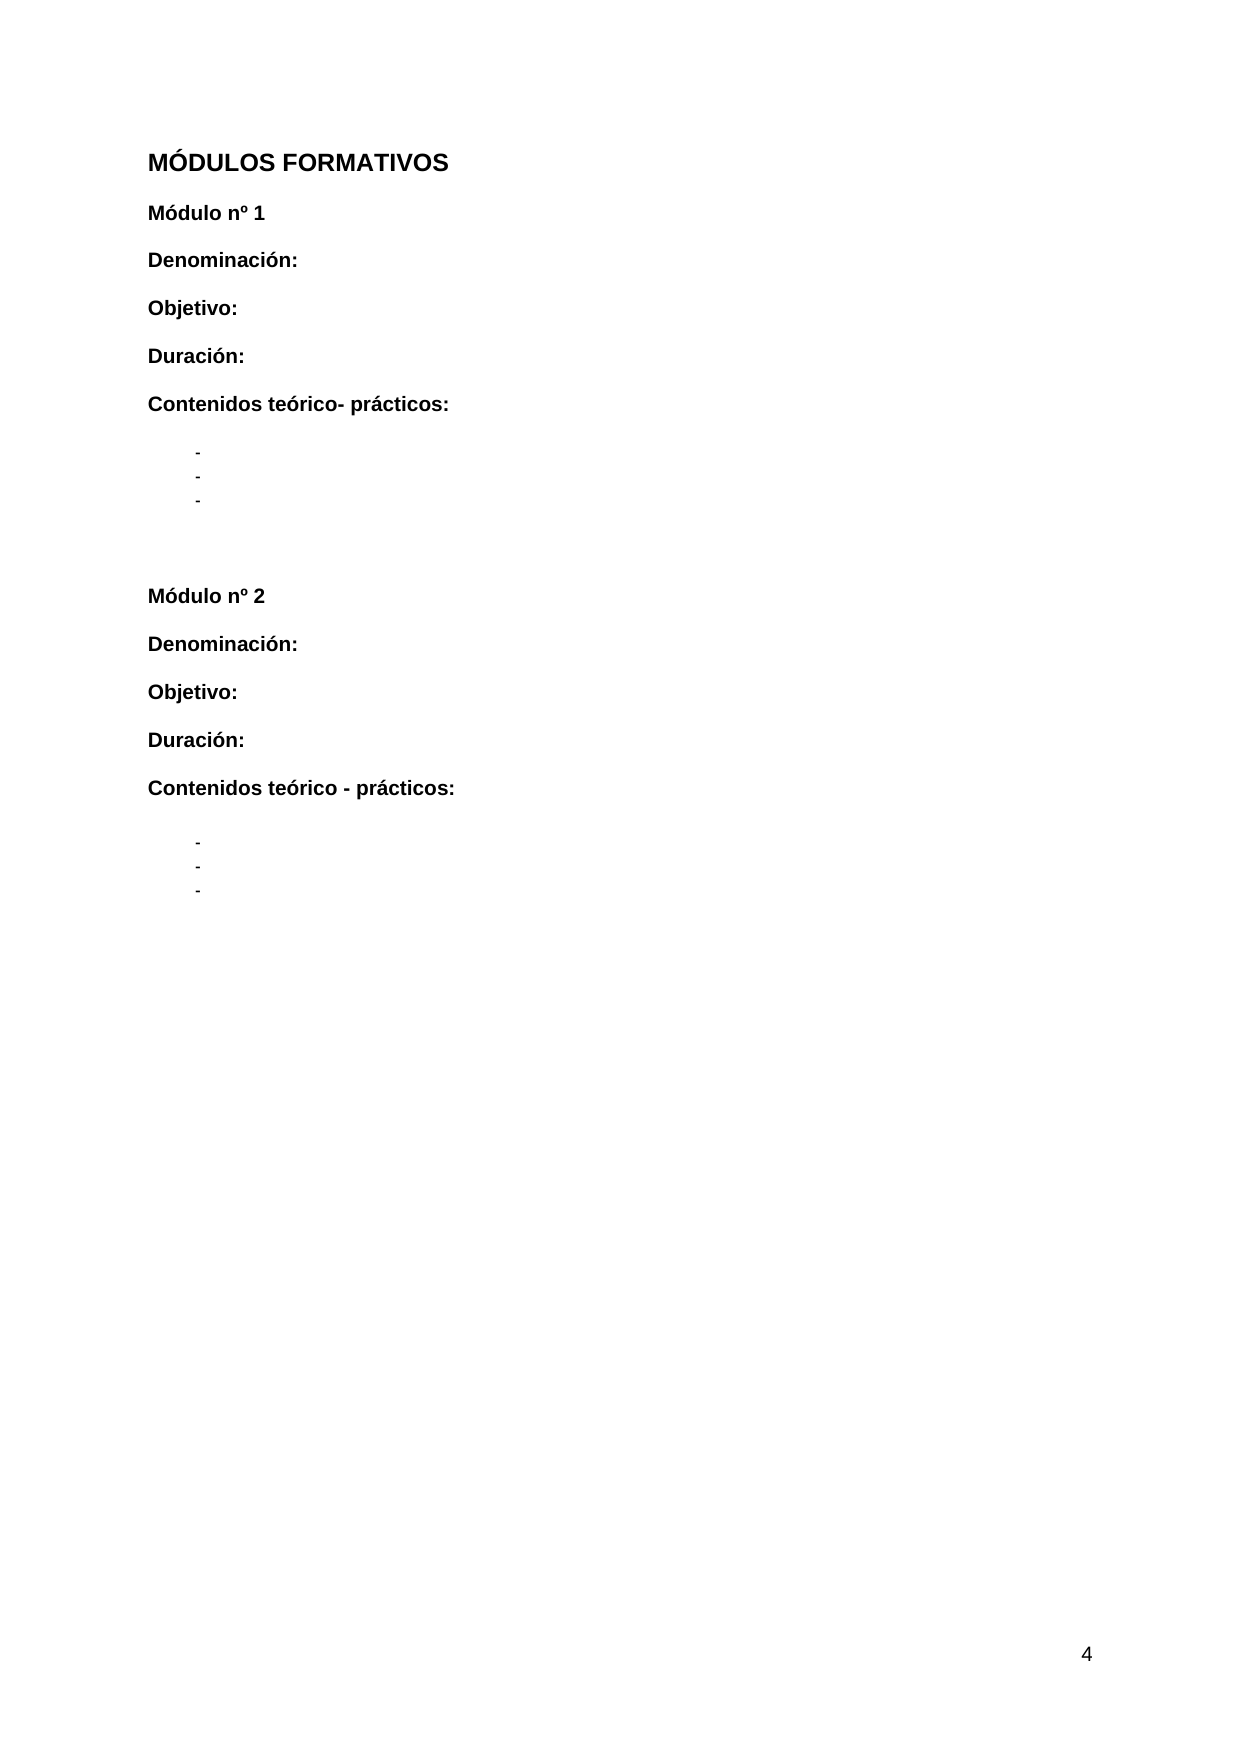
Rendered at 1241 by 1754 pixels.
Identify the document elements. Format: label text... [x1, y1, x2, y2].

subtitle Denominación: [148, 632, 1092, 656]
subtitle Duración: [148, 344, 1092, 368]
subtitle Módulo nº 2 [148, 584, 1092, 608]
subtitle Denominación: [148, 248, 1092, 272]
text MÓDULOS FORMATIVOS [148, 148, 1092, 176]
subtitle Duración: [148, 728, 1092, 752]
subtitle Módulo nº 1 [148, 200, 1092, 224]
subtitle Objetivo: [148, 296, 1092, 320]
subtitle Contenidos teórico- prácticos: [148, 392, 1092, 416]
subtitle Contenidos teórico - prácticos: [148, 776, 1092, 800]
subtitle Objetivo: [148, 680, 1092, 704]
